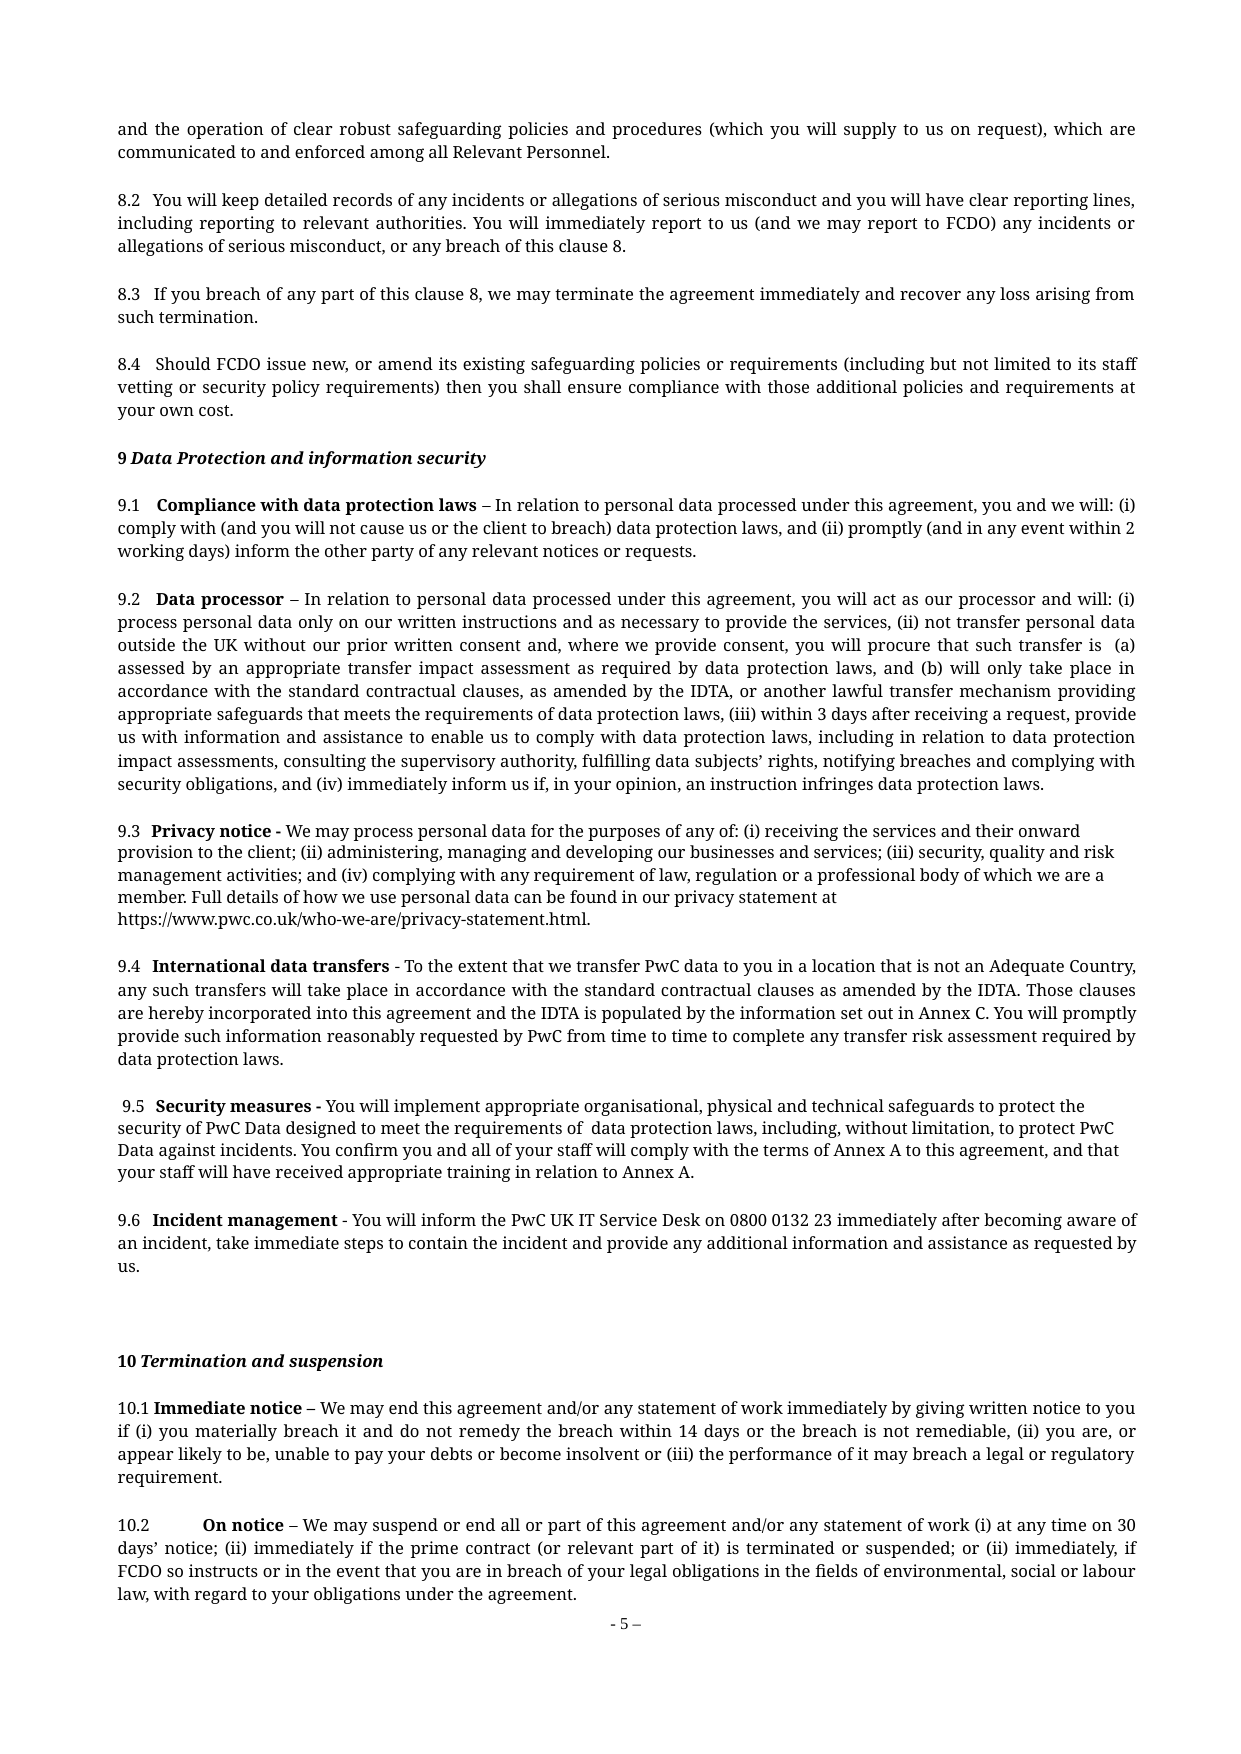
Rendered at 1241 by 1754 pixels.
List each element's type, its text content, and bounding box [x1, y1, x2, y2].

text 9.2 Data processor – In relation to personal data processed under this agreement, you will act as our processor and will: (i) process personal data only on our written instructions and as necessary to provide the services, (ii) not transfer personal data outside the UK without our prior written consent and, where we provide consent, you will procure that such transfer is (a) assessed by an appropriate transfer impact assessment as required by data protection laws, and (b) will only take place in accordance with the standard contractual clauses, as amended by the IDTA, or another lawful transfer mechanism providing appropriate safeguards that meets the requirements of data protection laws, (iii) within 3 days after receiving a request, provide us with information and assistance to enable us to comply with data protection laws, including in relation to data protection impact assessments, consulting the supervisory authority, fulfilling data subjects’ rights, notifying breaches and complying with security obligations, and (iv) immediately inform us if, in your opinion, an instruction infringes data protection laws. [117, 587, 1138, 795]
text 10.1 Immediate notice – We may end this agreement and/or any statement of work immediately by giving written notice to you if (i) you materially breach it and do not remedy the breach within 14 days or the breach is not remediable, (ii) you are, or appear likely to be, unable to pay your debts or become insolvent or (iii) the performance of it may breach a legal or regulatory requirement. [117, 1397, 1138, 1489]
subtitle 10 Termination and suspension [117, 1349, 1138, 1372]
text 9.5 Security measures - You will implement appropriate organisational, physical and technical safeguards to protect the security of PwC Data designed to meet the requirements of data protection laws, including, without limitation, to protect PwC Data against incidents. You confirm you and all of your staff will comply with the terms of Annex A to this agreement, and that your staff will have received appropriate training in relation to Annex A. [117, 1095, 1137, 1183]
text 9.3 Privacy notice - We may process personal data for the purposes of any of: (i) receiving the services and their onward provision to the client; (ii) administering, managing and developing our businesses and services; (iii) security, quality and risk management activities; and (iv) complying with any requirement of law, regulation or a professional body of which we are a member. Full details of how we use personal data can be found in our privacy statement at https://www.pwc.co.uk/who-we-are/privacy-statement.html. [117, 820, 1137, 930]
text 8.4 Should FCDO issue new, or amend its existing safeguarding policies or requirements (including but not limited to its staff vetting or security policy requirements) then you shall ensure compliance with those additional policies and requirements at your own cost. [117, 353, 1138, 422]
text 8.3 If you breach of any part of this clause 8, we may terminate the agreement immediately and recover any loss arising from such termination. [117, 282, 1138, 328]
text 10.2 On notice – We may suspend or end all or part of this agreement and/or any statement of work (i) at any time on 30 days’ notice; (ii) immediately if the prime contract (or relevant part of it) is terminated or suspended; or (ii) immediately, if FCDO so instructs or in the event that you are in breach of your legal obligations in the fields of environmental, social or labour law, with regard to your obligations under the agreement. [117, 1513, 1138, 1605]
text and the operation of clear robust safeguarding policies and procedures (which you will supply to us on request), which are communicated to and enforced among all Relevant Personnel. [117, 118, 1138, 164]
subtitle 9 Data Protection and information security [117, 446, 1138, 469]
text 8.2 You will keep detailed records of any incidents or allegations of serious misconduct and you will have clear reporting lines, including reporting to relevant authorities. You will immediately report to us (and we may report to FCDO) any incidents or allegations of serious misconduct, or any breach of this clause 8. [117, 188, 1138, 257]
text 9.1 Compliance with data protection laws – In relation to personal data processed under this agreement, you and we will: (i) comply with (and you will not cause us or the client to breach) data protection laws, and (ii) promptly (and in any event within 2 working days) inform the other party of any relevant notices or requests. [117, 494, 1138, 563]
text 9.6 Incident management - You will inform the PwC UK IT Service Desk on 0800 0132 23 immediately after becoming aware of an incident, take immediate steps to contain the incident and provide any additional information and assistance as requested by us. [117, 1208, 1138, 1277]
text 9.4 International data transfers - To the extent that we transfer PwC data to you in a location that is not an Adequate Country, any such transfers will take place in accordance with the standard contractual clauses as amended by the IDTA. Those clauses are hereby incorporated into this agreement and the IDTA is populated by the information set out in Annex C. You will promptly provide such information reasonably requested by PwC from time to time to complete any transfer risk assessment required by data protection laws. [117, 955, 1138, 1070]
